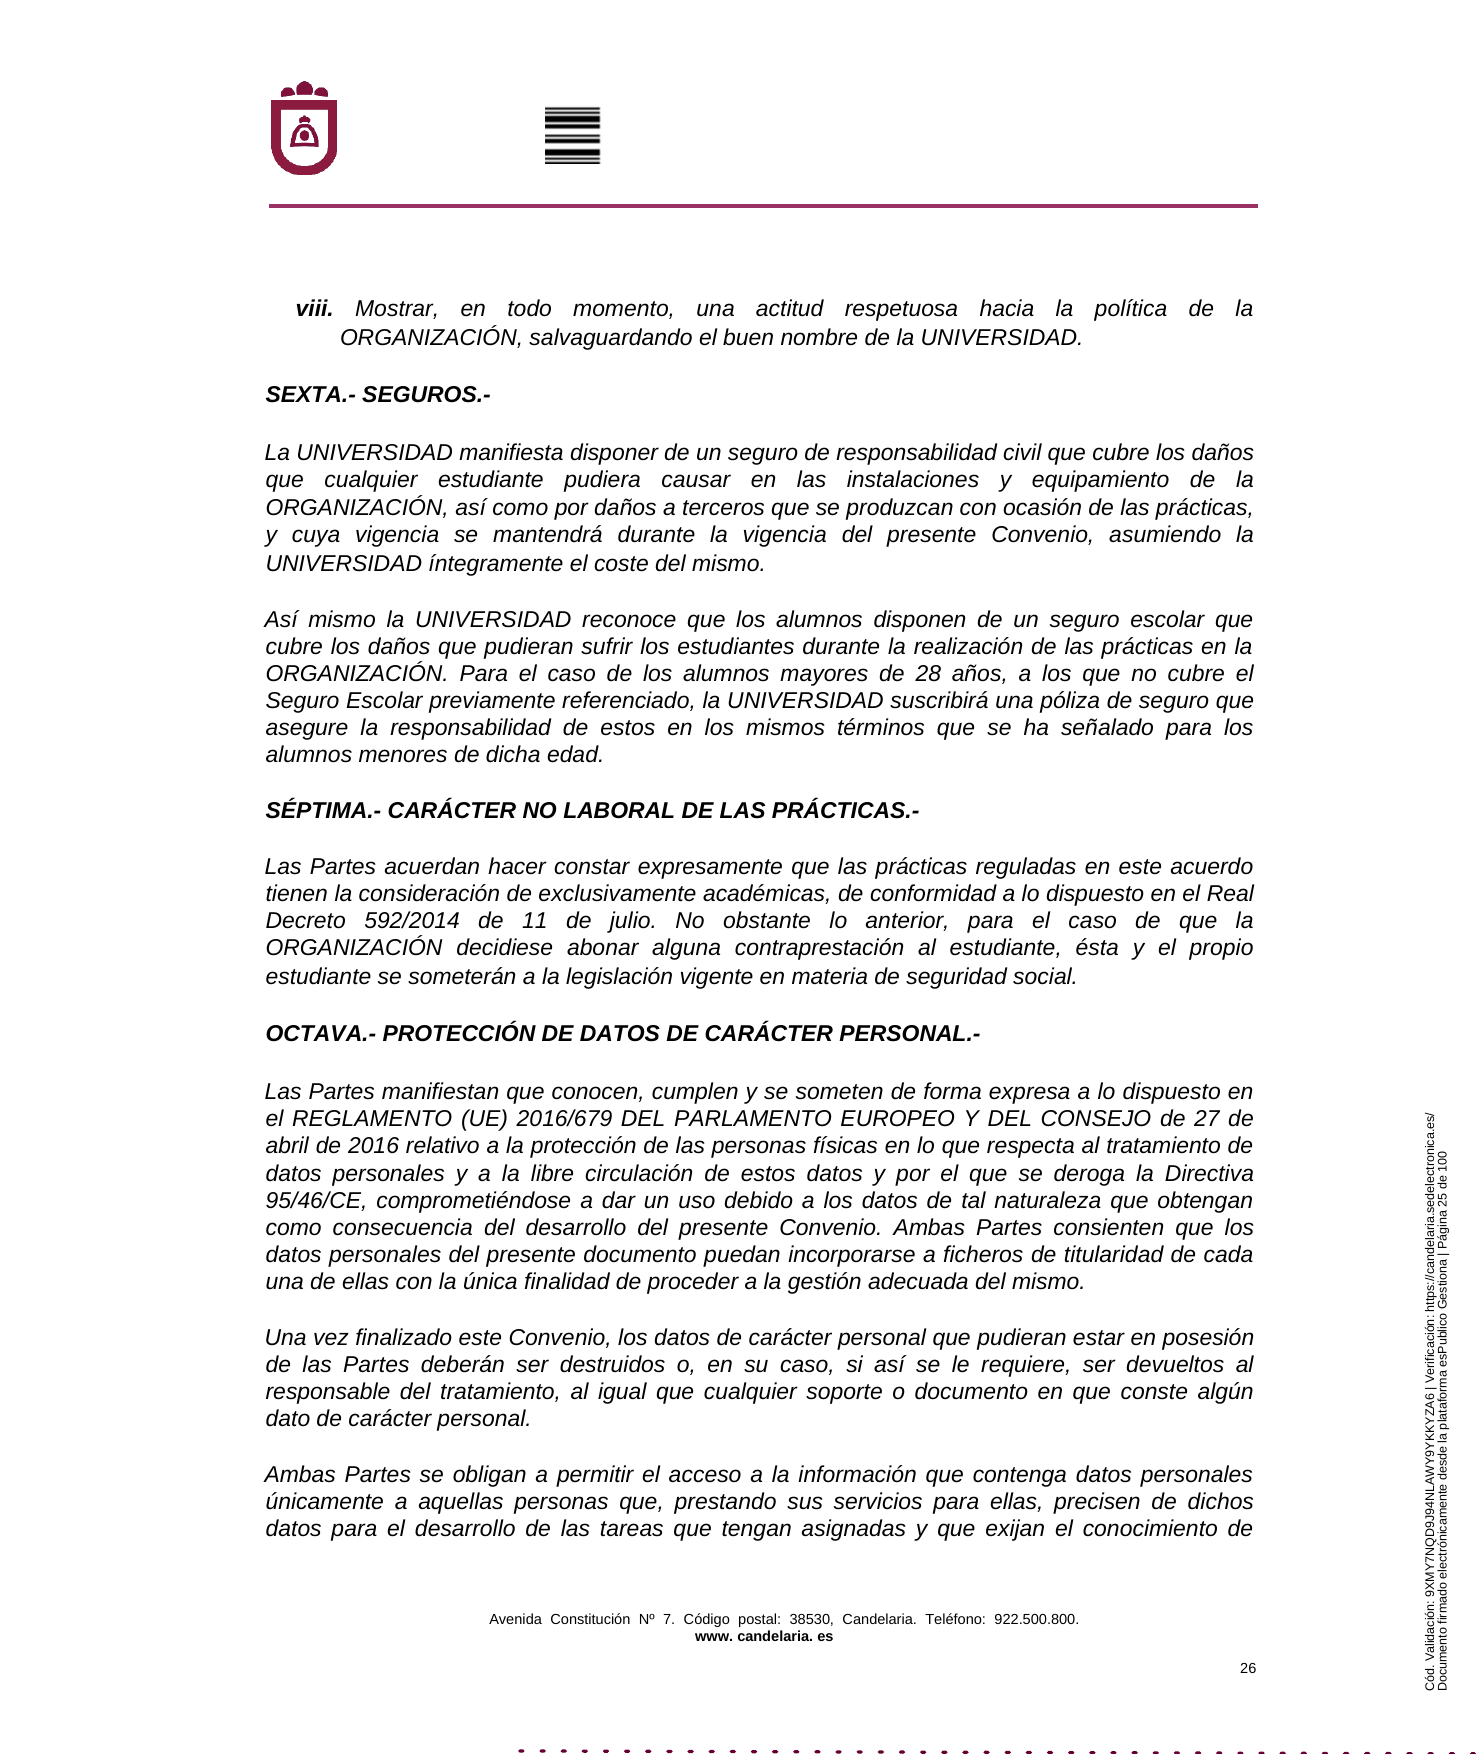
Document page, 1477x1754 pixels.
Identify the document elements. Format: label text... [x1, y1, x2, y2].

text Ambas Partes se obligan a permitir el acceso a la información que contenga datos personales únicamente a aquellas personas que, prestando sus servicios para ellas, precisen de dichos datos para el desarrollo de las tareas que tengan asignadas y que exijan el conocimiento de [264, 1461, 1257, 1541]
text viii. Mostrar, en todo momento, una actitud respetuosa hacia la política de la ORGANIZACIÓN, salvaguardando el buen nombre de la UNIVERSIDAD. [295, 295, 1257, 351]
text Las Partes acuerdan hacer constar expresamente que las prácticas reguladas en este acuerdo tienen la consideración de exclusivamente académicas, de conformidad a lo dispuesto en el Real Decreto 592/2014 de 11 de julio. No obstante lo anterior, para el caso de que la ORGANIZACIÓN decidiese abonar alguna contraprestación al estudiante, ésta y el propio estudiante se someterán a la legislación vigente en materia de seguridad social. [264, 853, 1257, 990]
subtitle OCTAVA.- PROTECCIÓN DE DATOS DE CARÁCTER PERSONAL.- [265, 1020, 1264, 1046]
text Una vez finalizado este Convenio, los datos de carácter personal que pudieran estar en posesión de las Partes deberán ser destruidos o, en su caso, si así se le requiere, ser devueltos al responsable del tratamiento, al igual que cualquier soporte o documento en que conste algún dato de carácter personal. [264, 1323, 1257, 1431]
text Las Partes manifiestan que conocen, cumplen y se someten de forma expresa a lo dispuesto en el REGLAMENTO (UE) 2016/679 DEL PARLAMENTO EUROPEO Y DEL CONSEJO de 27 de abril de 2016 relativo a la protección de las personas físicas en lo que respecta al tratamiento de datos personales y a la libre circulación de estos datos y por el que se deroga la Directiva 95/46/CE, comprometiéndose a dar un uso debido a los datos de tal naturaleza que obtengan como consecuencia del desarrollo del presente Convenio. Ambas Partes consienten que los datos personales del presente documento puedan incorporarse a ficheros de titularidad de cada una de ellas con la única finalidad de proceder a la gestión adecuada del mismo. [264, 1078, 1257, 1294]
subtitle SEXTA.- SEGUROS.- [265, 381, 1264, 407]
text Así mismo la UNIVERSIDAD reconoce que los alumnos disponen de un seguro escolar que cubre los daños que pudieran sufrir los estudiantes durante la realización de las prácticas en la ORGANIZACIÓN. Para el caso de los alumnos mayores de 28 años, a los que no cubre el Seguro Escolar previamente referenciado, la UNIVERSIDAD suscribirá una póliza de seguro que asegure la responsabilidad de estos en los mismos términos que se ha señalado para los alumnos menores de dicha edad. [264, 606, 1257, 768]
text La UNIVERSIDAD manifiesta disponer de un seguro de responsabilidad civil que cubre los daños que cualquier estudiante pudiera causar en las instalaciones y equipamiento de la ORGANIZACIÓN, así como por daños a terceros que se produzcan con ocasión de las prácticas, y cuya vigencia se mantendrá durante la vigencia del presente Convenio, asumiendo la UNIVERSIDAD íntegramente el coste del mismo. [264, 439, 1257, 576]
subtitle SÉPTIMA.- CARÁCTER NO LABORAL DE LAS PRÁCTICAS.- [265, 797, 1264, 823]
